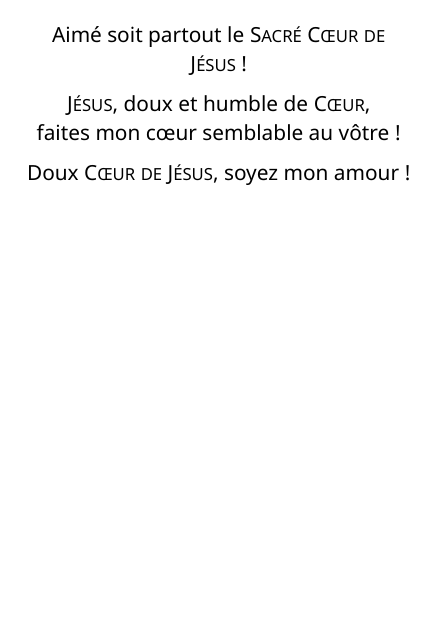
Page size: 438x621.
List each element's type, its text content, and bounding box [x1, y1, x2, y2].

text Aimé soit partout le Sacré Cœur de Jésus ! [24, 21, 413, 77]
text Jésus, doux et humble de Cœur, faites mon cœur semblable au vôtre ! [24, 89, 413, 146]
text Doux Cœur de Jésus, soyez mon amour ! [24, 158, 413, 187]
